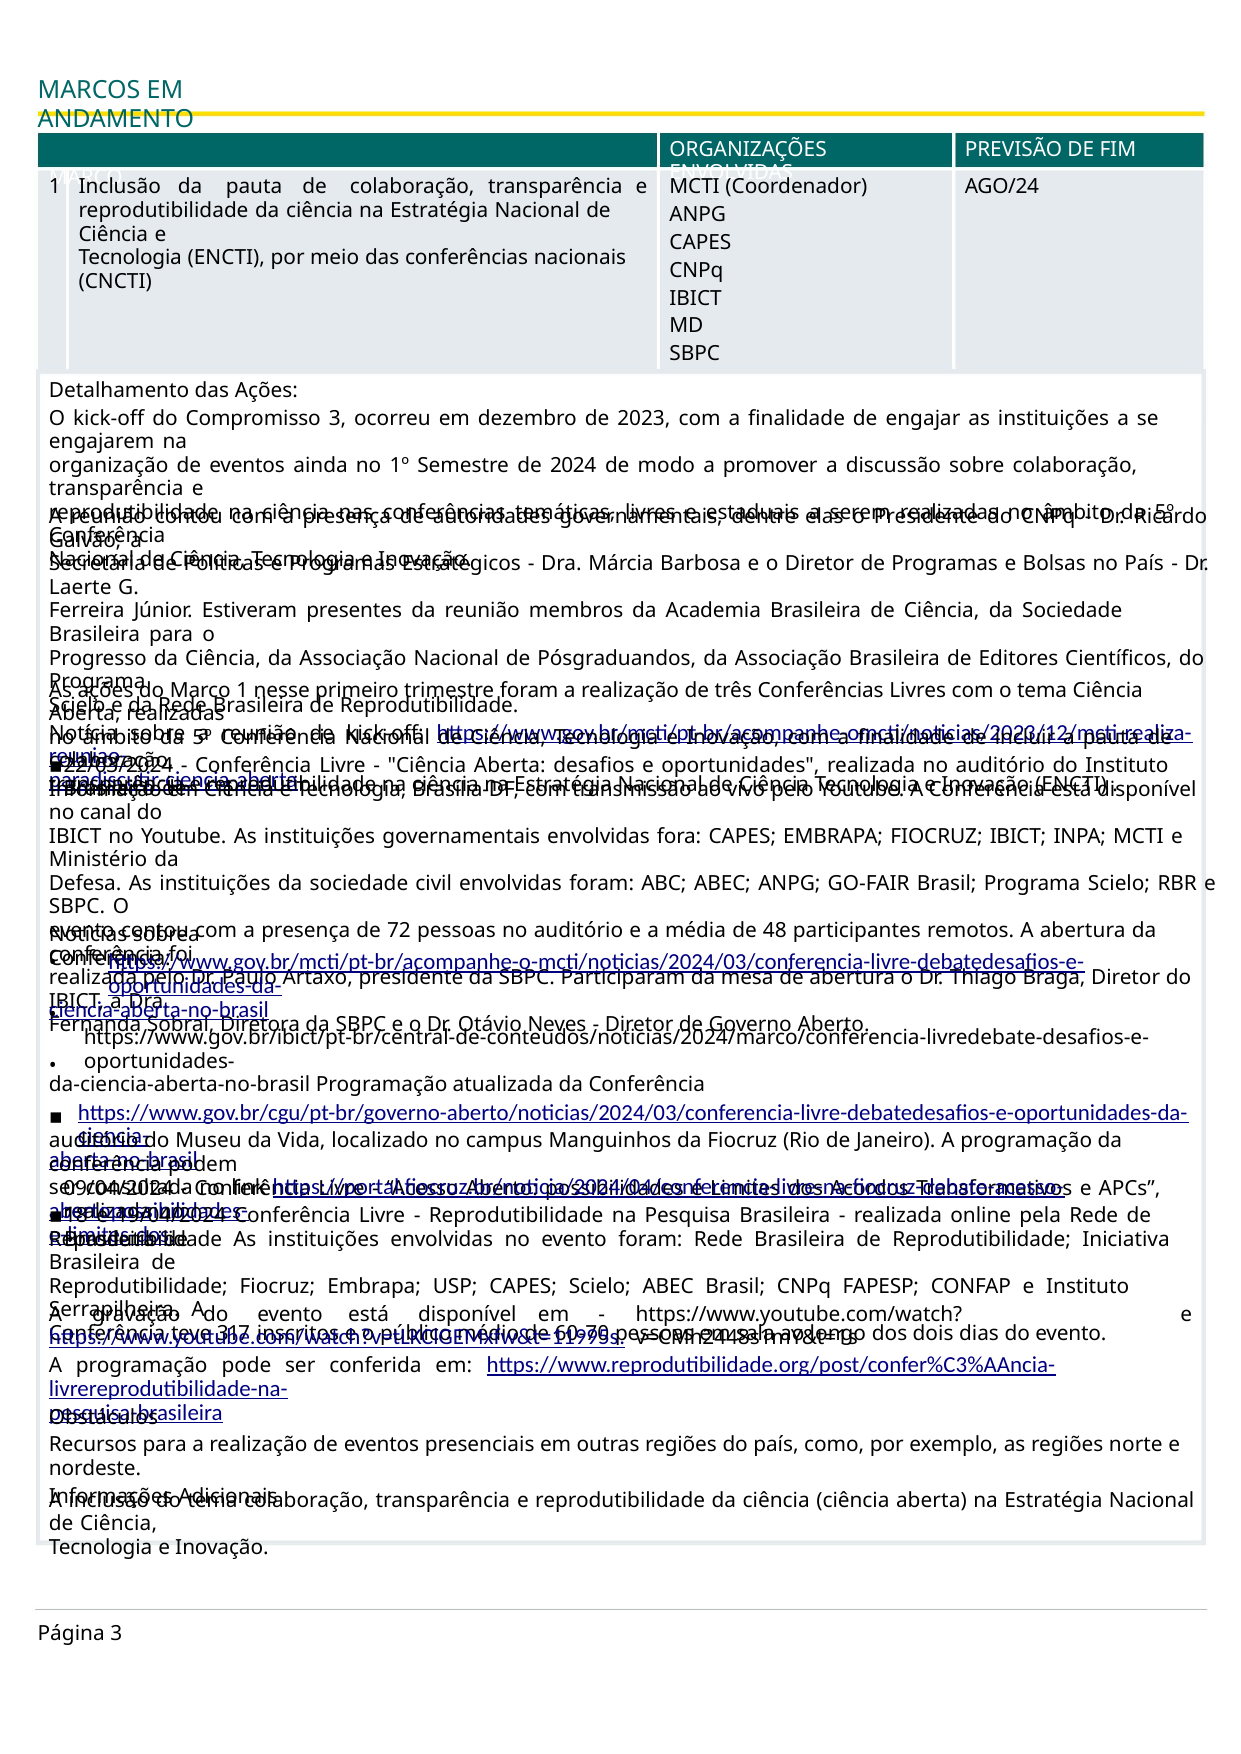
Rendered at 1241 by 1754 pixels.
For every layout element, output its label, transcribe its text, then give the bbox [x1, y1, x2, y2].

text disponível [418, 1302, 531, 1326]
text Recursos para a realização de eventos presenciais em outras regiões do país, como, por exemplo, as regiões norte e nordeste. [49, 1433, 1182, 1480]
text Progresso da Ciência, da Associação Nacional de Pósgraduandos, da Associação Brasileira de Editores Científicos, do Programa [49, 646, 1217, 693]
text Notícias sobrea Conferência: [49, 923, 325, 970]
text • [49, 1054, 88, 1077]
text As ações do Marco 1 nesse primeiro trimestre foram a realização de três Conferências Livres com o tema Ciência Aberta, realizadas [49, 678, 1215, 726]
text MARCO [49, 166, 344, 189]
text https://www.gov.br/ibict/pt-br/central-de-conteudos/noticias/2024/marco/conferencia-livredebate-desafios-e-oportunidades- [83, 1026, 1217, 1073]
text - [598, 1302, 628, 1326]
text e [1180, 1302, 1216, 1326]
text evento [257, 1302, 341, 1326]
text https://www.gov.br/mcti/pt-br/acompanhe-o-mcti/noticias/2024/03/conferencia-livre-debatedesafios-e-oportunidades-da- [108, 951, 1217, 998]
text do [203, 1302, 250, 1326]
text Secretária de Políticas e Programas Estratégicos - Dra. Márcia Barbosa e o Diretor de Programas e Bolsas no País - Dr. Laerte G. [49, 552, 1217, 599]
text da-ciencia-aberta-no-brasil Programação atualizada da Conferência [49, 1073, 1217, 1097]
text • [49, 1002, 88, 1026]
text da [178, 175, 225, 198]
text Inclusão [78, 175, 177, 198]
text IBICT [669, 286, 752, 310]
text de [302, 175, 349, 198]
text 1 [49, 175, 78, 198]
text PREVISÃO DE FIM [964, 137, 1149, 161]
text MCTI (Coordenador) [669, 175, 869, 198]
text A [49, 1302, 85, 1326]
text Obstáculos [49, 1405, 171, 1429]
text ser consultada no link https://portal.fiocruz.br/noticia/2024/04/conferencia-livre-na-fiocruz-debate-acesso-abertopossibilidades- [49, 1176, 1217, 1223]
text A programação pode ser conferida em: https://www.reprodutibilidade.org/post/confer%C3%AAncia-livrereprodutibilidade-na- [49, 1354, 1217, 1401]
text no âmbito da 5º Conferência Nacional de Ciência, Tecnologia e Inovação, com a finalidade de incluir a pauta de colaboração, [49, 726, 1215, 753]
text gravação [92, 1302, 196, 1326]
text ▪ [49, 1105, 81, 1128]
text reprodutibilidade da ciência na Estratégia Nacional de Ciência e [78, 199, 671, 246]
text Detalhamento das Ações: [49, 378, 298, 402]
text SBPC [669, 342, 742, 365]
text https://www.youtube.com/watch?v=CMh2448s1mY&t=1s [635, 1302, 1174, 1326]
text Tecnologia (ENCTI), por meio das conferências nacionais (CNCTI) [78, 246, 671, 293]
text em [538, 1302, 591, 1326]
text colaboração, [349, 175, 487, 198]
text Informação em Ciência e Tecnologia, Brasília-DF, com transmissão ao vivo pelo Youtube. A Conferência está disponível no canal do [49, 777, 1216, 824]
text Informações Adicionais [49, 1484, 1182, 1488]
text 22/03/2024 - Conferência Livre - "Ciência Aberta: desafios e oportunidades", realizada no auditório do Instituto Brasileiro de [63, 753, 1215, 777]
text MARCOS EM ANDAMENTO [37, 76, 344, 133]
text pesquisa-brasileira [49, 1401, 1217, 1425]
text Reprodutibilidade; Fiocruz; Embrapa; USP; CAPES; Scielo; ABEC Brasil; CNPq FAPESP; CONFAP e Instituto Serrapilheira. A [49, 1274, 1216, 1322]
text AGO/24 [964, 175, 1061, 198]
text • [49, 951, 88, 974]
text reprodutibilidade na ciência nas conferências temáticas, livres e estaduais a serem realizadas no âmbito da 5º Conferência [49, 501, 1215, 505]
text ORGANIZAÇÕES ENVOLVIDAS [669, 137, 956, 184]
text transparência [488, 175, 634, 198]
text ANPG [669, 203, 752, 226]
text Tecnologia e Inovação. [49, 1536, 1217, 1559]
text pauta [226, 175, 301, 198]
text Reprodutibilidade As instituições envolvidas no evento foram: Rede Brasileira de Reprodutibilidade; Iniciativa Brasileira de [49, 1227, 1216, 1274]
text CNPq [669, 258, 752, 282]
text O kick-off do Compromisso 3, ocorreu em dezembro de 2023, com a finalidade de engajar as instituições a se engajarem na [49, 406, 1215, 453]
text MD [669, 314, 752, 338]
text evento contou com a presença de 72 pessoas no auditório e a média de 48 participantes remotos. A abertura da conferência foi [49, 919, 1216, 951]
text organização de eventos ainda no 1º Semestre de 2024 de modo a promover a discussão sobre colaboração, transparência e [49, 453, 1215, 500]
text ▪ [49, 753, 63, 777]
text Defesa. As instituições da sociedade civil envolvidas foram: ABC; ABEC; ANPG; GO-FAIR Brasil; Programa Scielo; RBR e SBPC. O [49, 872, 1216, 919]
text Ferreira Júnior. Estiveram presentes da reunião membros da Academia Brasileira de Ciência, da Sociedade Brasileira para o [49, 599, 1217, 646]
text ▪ [49, 1204, 64, 1227]
text ciencia-aberta-no-brasil [49, 998, 1217, 1022]
text e [635, 175, 669, 198]
text A inclusão do tema colaboração, transparência e reprodutibilidade da ciência (ciência aberta) na Estratégia Nacional de Ciência, [49, 1488, 1217, 1536]
text 18 e 19/04/2024 Conferência Livre - Reprodutibilidade na Pesquisa Brasileira - realizada online pela Rede de Brasileira de [64, 1204, 1216, 1227]
text está [348, 1302, 411, 1326]
text CAPES [669, 230, 752, 254]
text Página 3 [37, 1622, 139, 1645]
text A reunião contou com a presença de autoridades governamentais, dentre elas o Presidente do CNPq - Dr. Ricardo Galvão; a [49, 505, 1217, 552]
text https://www.youtube.com/watch?v=tLKClGEMxfw&t=11995s. [49, 1326, 1217, 1349]
text IBICT no Youtube. As instituições governamentais envolvidas fora: CAPES; EMBRAPA; FIOCRUZ; IBICT; INPA; MCTI e Ministério da [49, 824, 1216, 871]
text https://www.gov.br/cgu/pt-br/governo-aberto/noticias/2024/03/conferencia-livre-debatedesafios-e-oportunidades-da-ciencia- [78, 1101, 1217, 1129]
text auditório do Museu da Vida, localizado no campus Manguinhos da Fiocruz (Rio de Janeiro). A programação da conferência podem [49, 1129, 1217, 1176]
